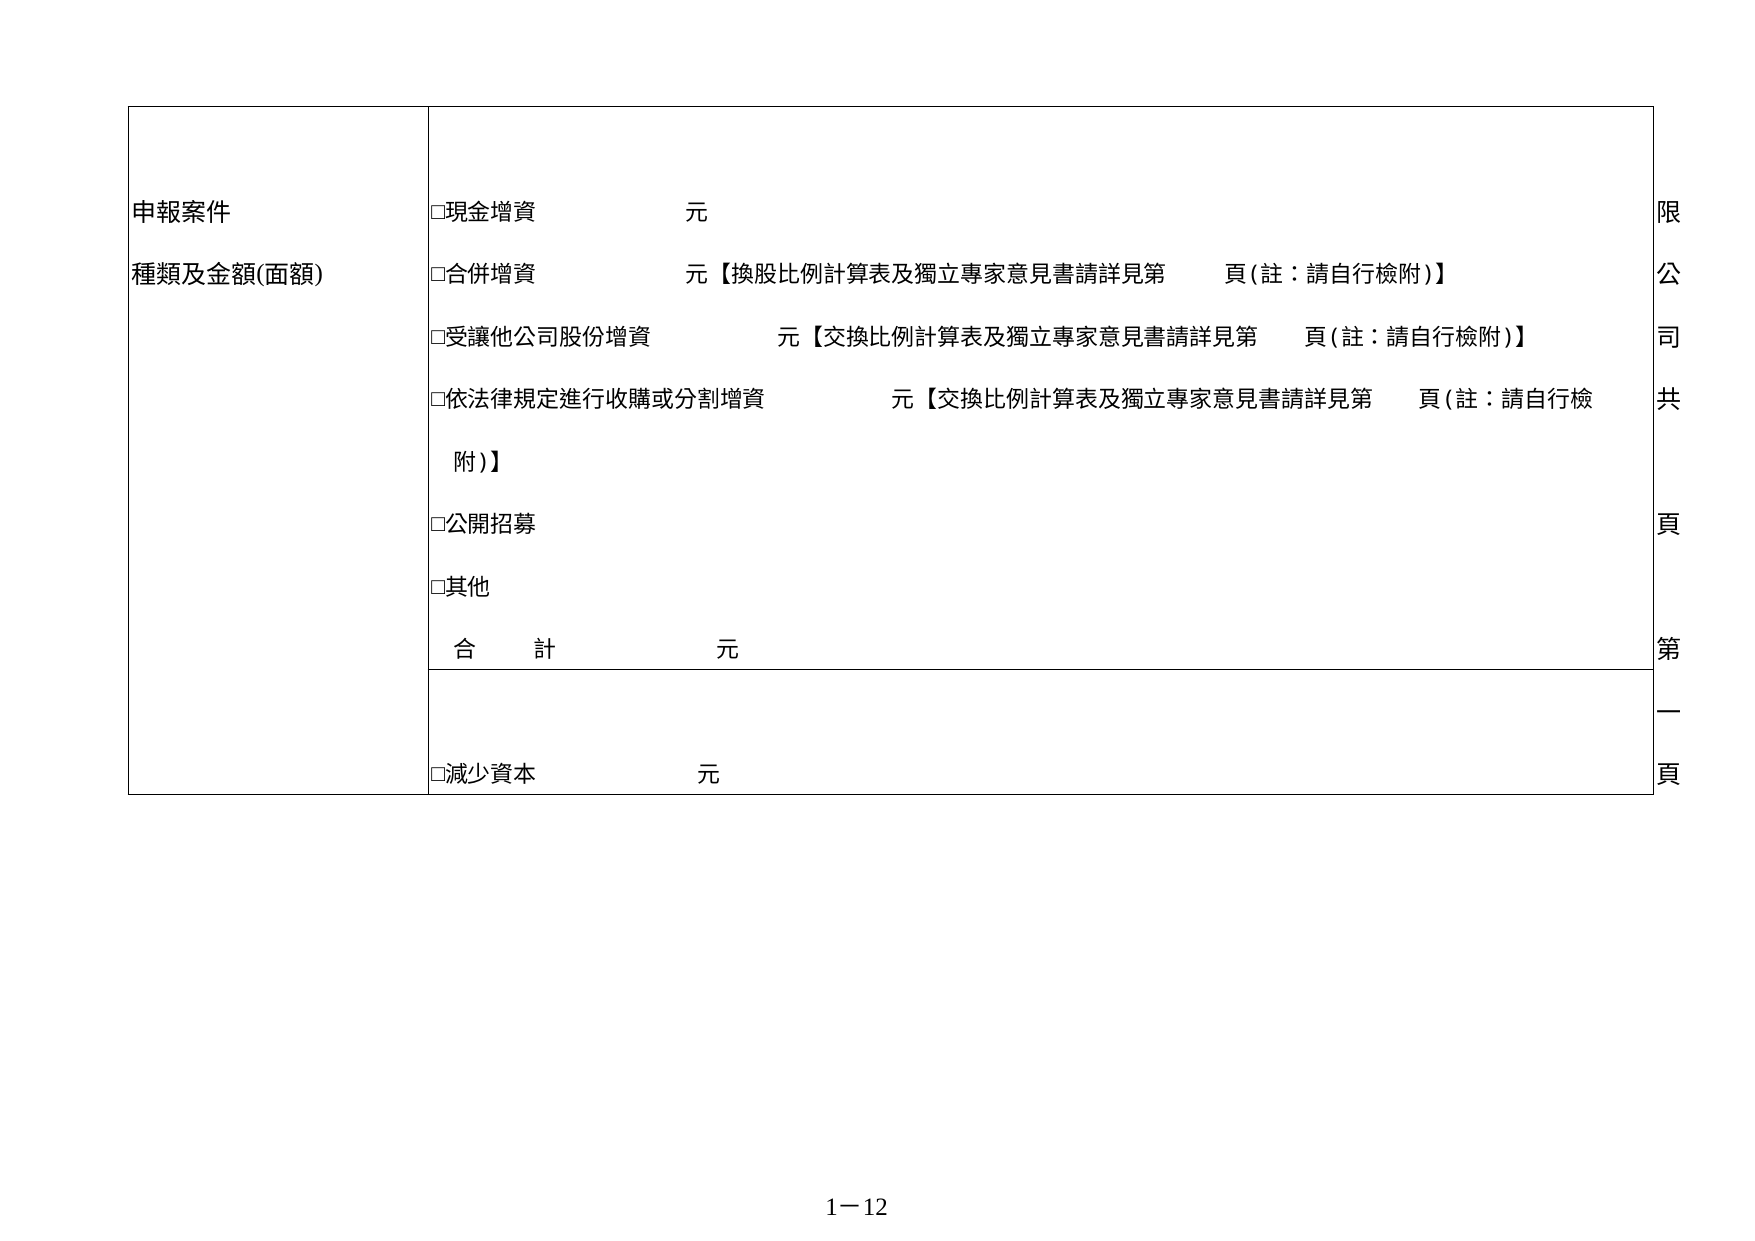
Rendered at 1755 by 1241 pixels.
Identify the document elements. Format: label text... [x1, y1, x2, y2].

table_header 限公 司 共 頁 第 一 頁 [1654, 106, 1691, 794]
table_cell □減少資本 元 [429, 670, 1653, 794]
table_cell 申報案件 種類及金額(面額) [129, 107, 428, 794]
table_cell □現金增資 元 □合併增資 元【換股比例計算表及獨立專家意見書請詳見第 頁(註：請自行檢附)】 □受讓他公司股份增資 元【交換比例計算表及獨立專家意見書請詳見第 頁(註：請自行檢附)】 □依法律規定進行收購或分割增資 元【交換比例計算表及獨立專家意見書請詳見第 頁(註：請自行檢附)】 □公開招募 □其他 合 計 元 [429, 107, 1653, 669]
